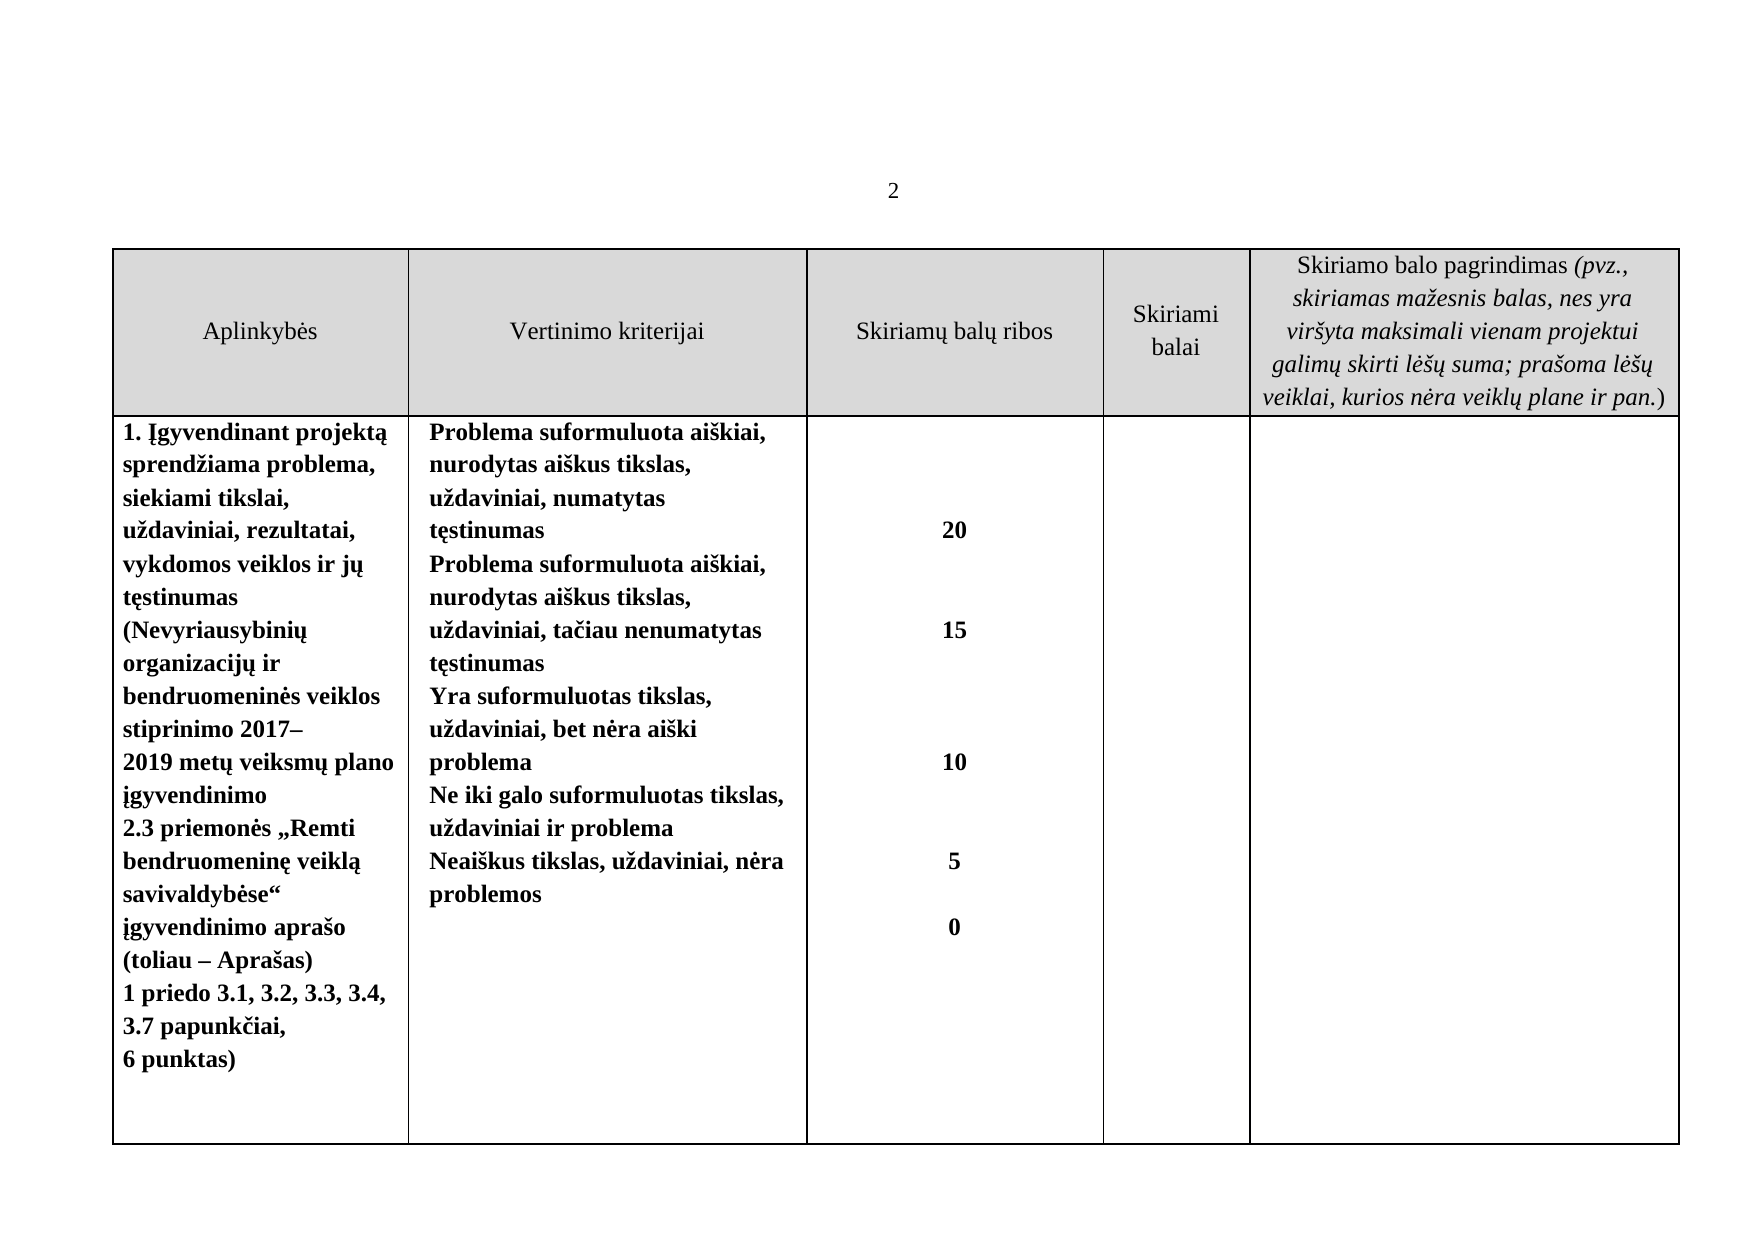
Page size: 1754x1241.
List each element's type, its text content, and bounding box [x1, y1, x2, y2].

table_header Problema suformuluota aiškiai, nurodytas aiškus tikslas, uždaviniai, numatytas tęstinumas [418, 417, 796, 549]
table_cell [409, 417, 806, 1143]
table_cell [1251, 417, 1678, 1143]
table_header Aplinkybės [114, 250, 408, 415]
table_cell Neaiškus tikslas, uždaviniai, nėra problemos [418, 846, 796, 912]
table_cell 20 15 10 5 0 [808, 417, 1103, 1143]
table_header Skiriamo balo pagrindimas (pvz., skiriamas mažesnis balas, nes yra viršyta maksimali vienam projektui galimų skirti lėšų suma; prašoma lėšų veiklai, kurios nėra veiklų plane ir pan.) [1251, 250, 1678, 415]
table_cell Yra suformuluotas tikslas, uždaviniai, bet nėra aiški problema [418, 681, 796, 780]
table_header Skiriamų balų ribos [808, 250, 1103, 415]
table_cell [1104, 417, 1249, 1143]
table_header Vertinimo kriterijai [409, 250, 806, 415]
table_cell Ne iki galo suformuluotas tikslas, uždaviniai ir problema [418, 780, 796, 846]
table_header Skiriami balai [1104, 250, 1249, 415]
table_cell 1. Įgyvendinant projektą sprendžiama problema, siekiami tikslai, uždaviniai, rezultatai, vykdomos veiklos ir jų tęstinumas (Nevyriausybinių organizacijų ir bendruomeninės veiklos stiprinimo 2017–2019 metų veiksmų plano įgyvendinimo 2.3 priemonės „Remti bendruomeninę veiklą savivaldybėse“ įgyvendinimo aprašo (toliau – Aprašas) 1 priedo 3.1, 3.2, 3.3, 3.4, 3.7 papunkčiai, 6 punktas) [114, 417, 408, 1143]
table_cell Problema suformuluota aiškiai, nurodytas aiškus tikslas, uždaviniai, tačiau nenumatytas tęstinumas [418, 549, 796, 681]
